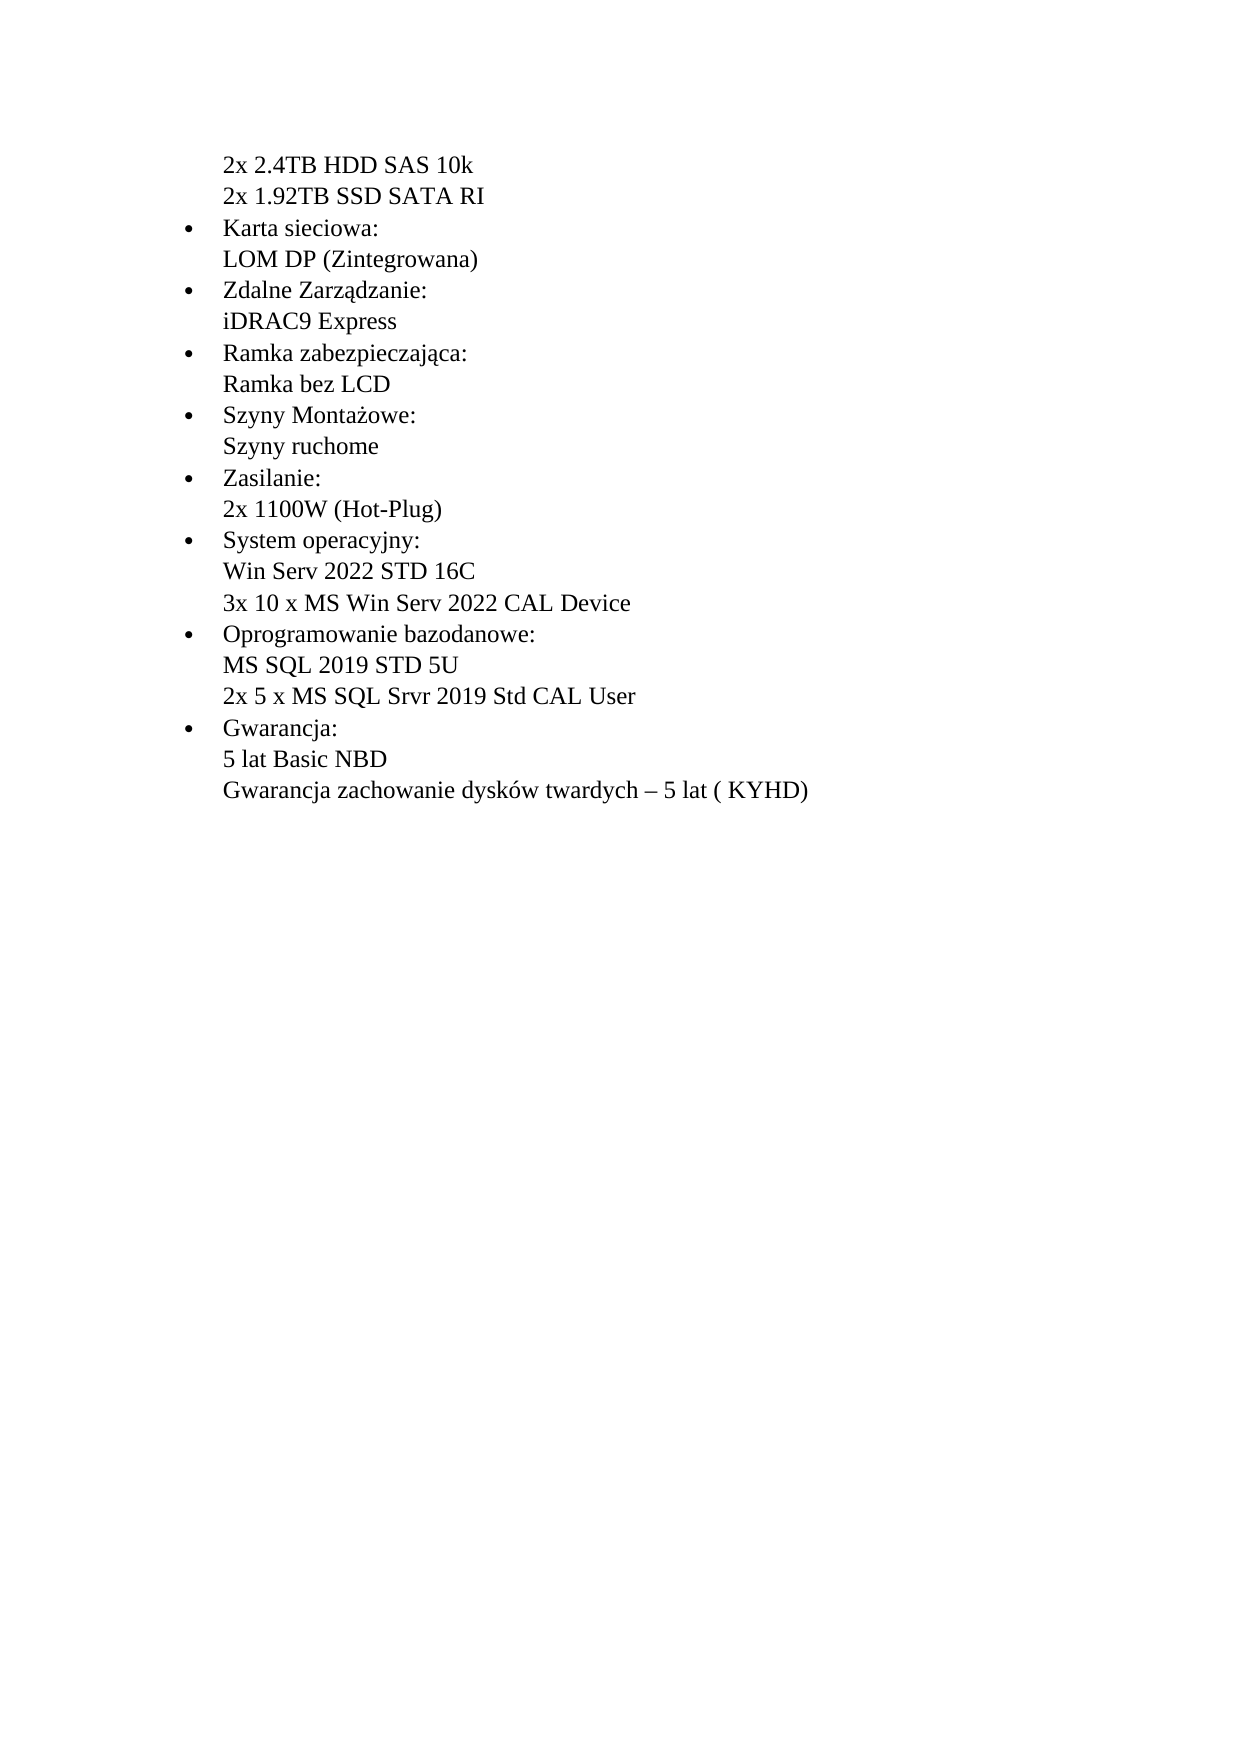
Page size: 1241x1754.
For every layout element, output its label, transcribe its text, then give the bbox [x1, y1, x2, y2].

text iDRAC9 Express [223, 304, 1093, 335]
text 2x 1.92TB SSD SATA RI [223, 179, 1093, 210]
list Szyny Montażowe: [185, 398, 1093, 429]
list Ramka zabezpieczająca: [185, 335, 1093, 366]
list Zasilanie: [185, 460, 1093, 491]
list Gwarancja: [185, 710, 1093, 741]
text 2x 1100W (Hot-Plug) [223, 491, 1093, 523]
text 2x 5 x MS SQL Srvr 2019 Std CAL User [223, 679, 1093, 710]
text 3x 10 x MS Win Serv 2022 CAL Device [223, 585, 1093, 616]
text 2x 2.4TB HDD SAS 10k [223, 148, 1093, 179]
text LOM DP (Zintegrowana) [223, 241, 1093, 273]
text Ramka bez LCD [223, 366, 1093, 398]
text Gwarancja zachowanie dysków twardych – 5 lat ( KYHD) [223, 773, 1093, 804]
list Zdalne Zarządzanie: [185, 273, 1093, 304]
list Oprogramowanie bazodanowe: [185, 616, 1093, 648]
list System operacyjny: [185, 523, 1093, 554]
list Karta sieciowa: [185, 210, 1093, 241]
text Win Serv 2022 STD 16C [223, 554, 1093, 585]
text MS SQL 2019 STD 5U [223, 648, 1093, 679]
text Szyny ruchome [223, 429, 1093, 460]
text 5 lat Basic NBD [223, 741, 1093, 773]
